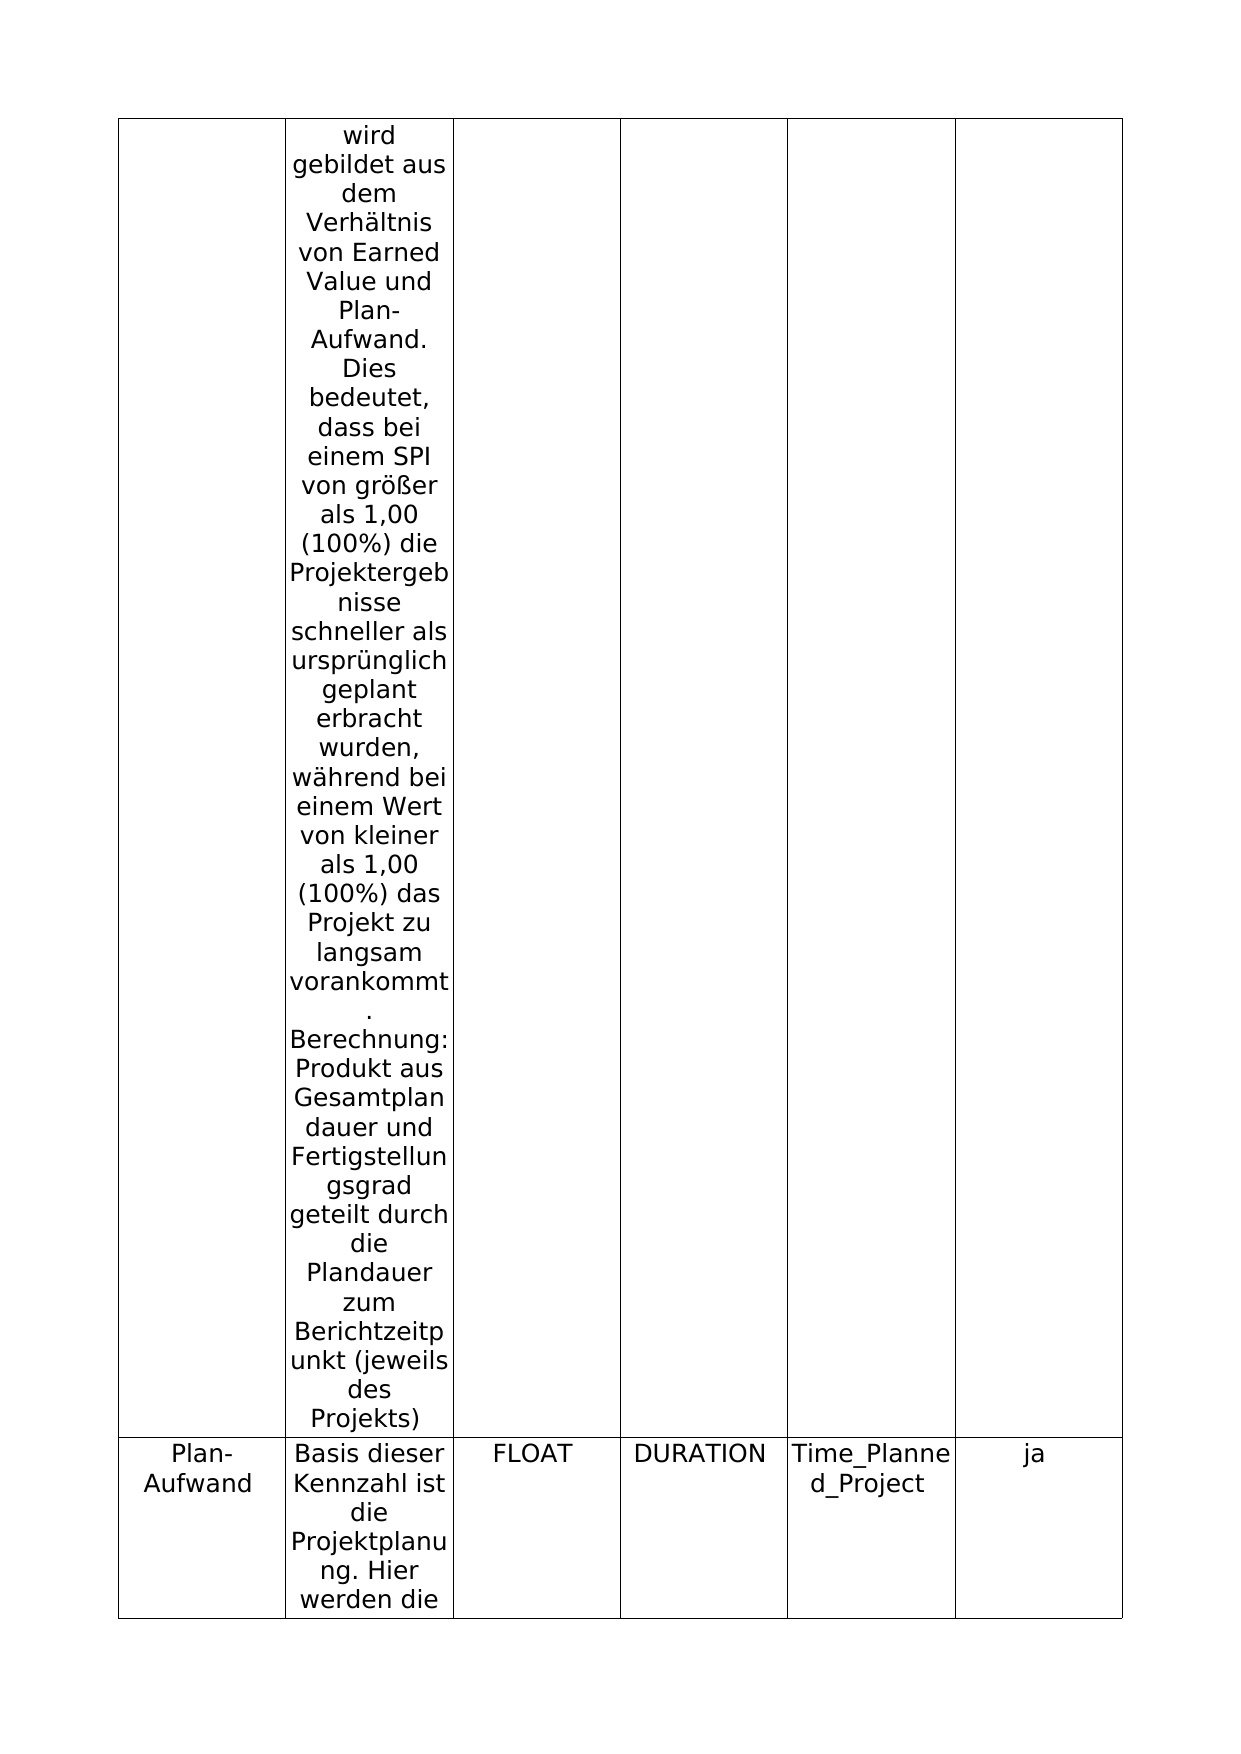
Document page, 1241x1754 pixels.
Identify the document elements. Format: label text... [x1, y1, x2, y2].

table_cell Plan-Aufwand [119, 1438, 285, 1617]
table_cell [621, 119, 787, 1437]
table_cell [788, 119, 955, 1437]
table_cell DURATION [621, 1438, 787, 1617]
table_cell FLOAT [454, 1438, 620, 1617]
table_cell [119, 119, 285, 1437]
table_cell Basis dieser Kennzahl ist die Projektplanung. Hier werden die [286, 1438, 453, 1617]
table_cell wird gebildet aus dem Verhältnis von Earned Value und Plan-Aufwand. Dies bedeutet, dass bei einem SPI von größer als 1,00 (100%) die Projektergebnisse schneller als ursprünglich geplant erbracht wurden, während bei einem Wert von kleiner als 1,00 (100%) das Projekt zu langsam vorankommt. Berechnung: Produkt aus Gesamtplandauer und Fertigstellungsgrad geteilt durch die Plandauer zum Berichtzeitpunkt (jeweils des Projekts) [286, 119, 453, 1437]
table_cell [956, 119, 1122, 1437]
table_cell [454, 119, 620, 1437]
table_cell Time_Planned_Project [788, 1438, 955, 1617]
table_cell ja [956, 1438, 1122, 1617]
